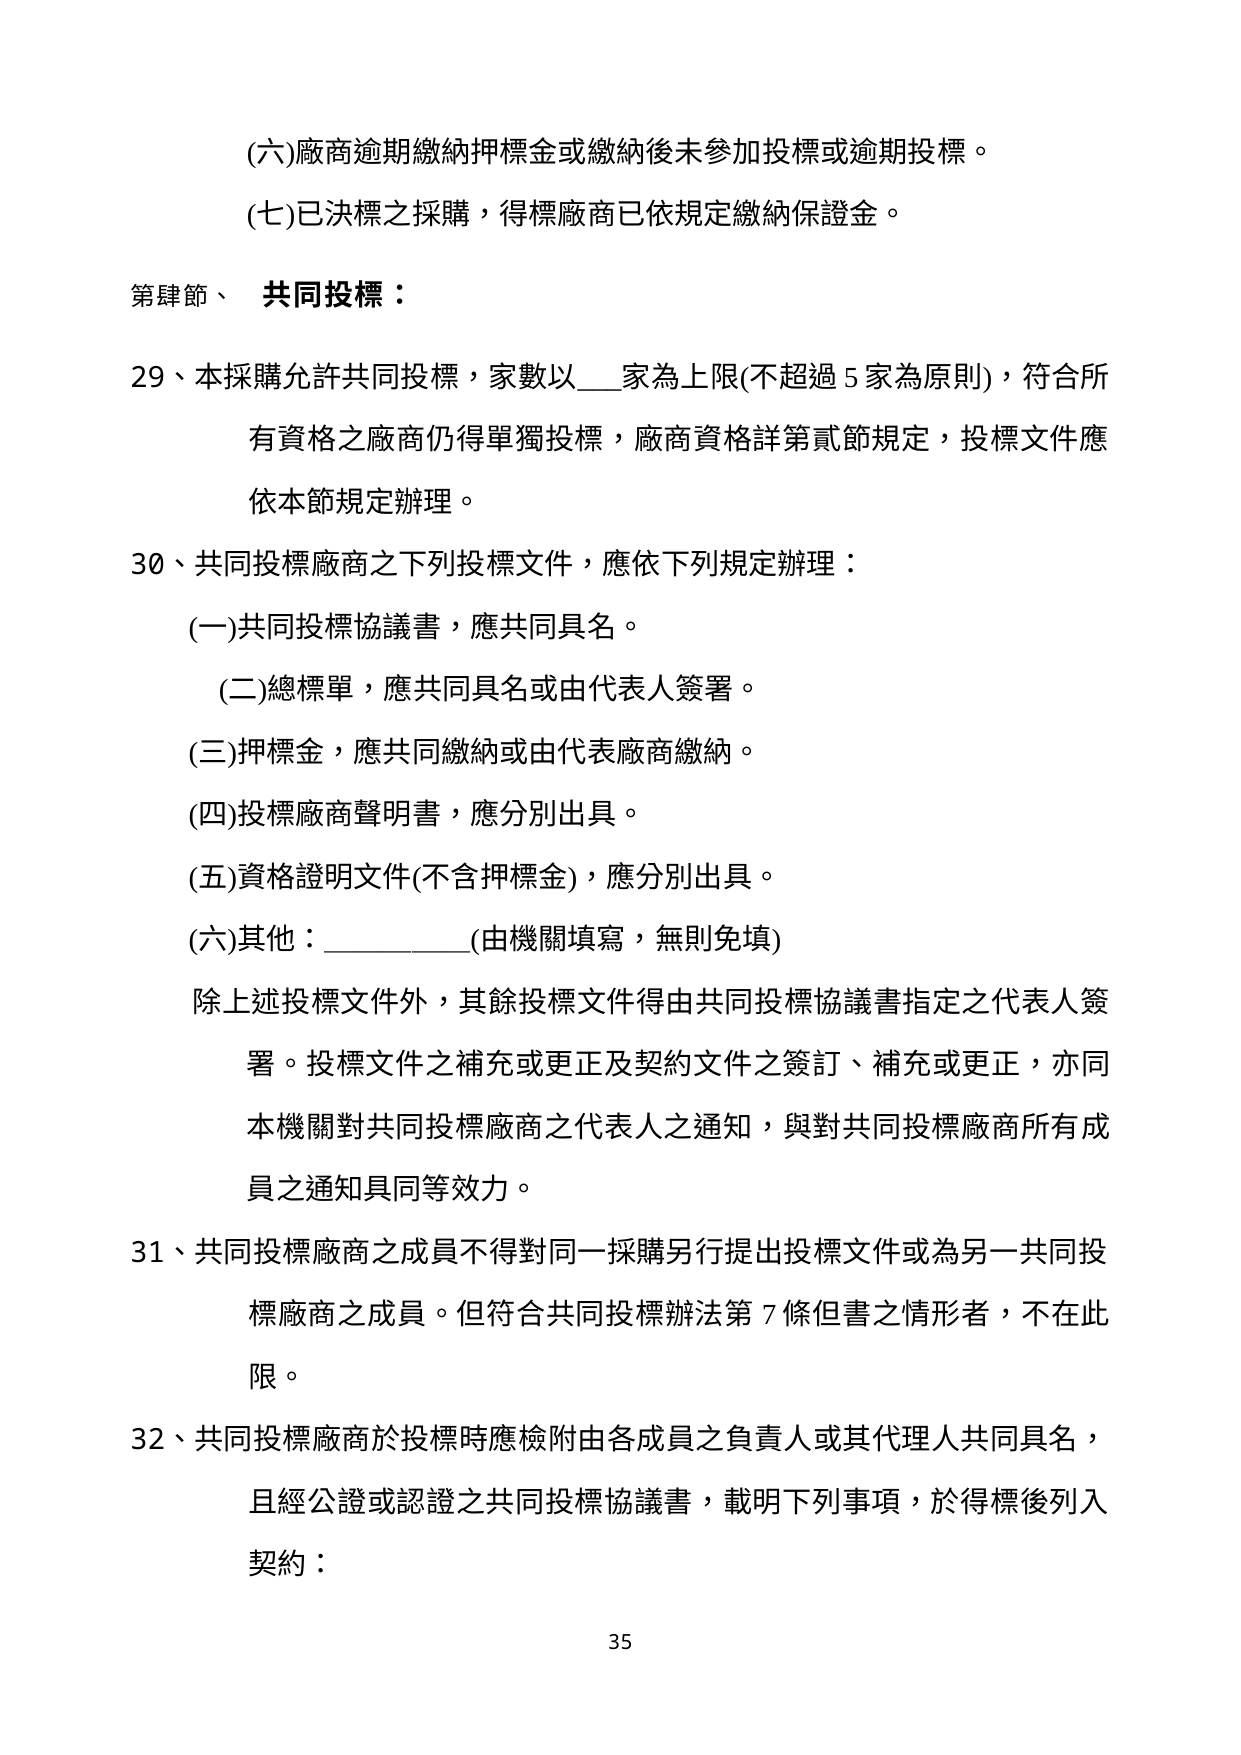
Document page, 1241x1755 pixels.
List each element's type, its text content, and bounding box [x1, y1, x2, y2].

text (二)總標單，應共同具名或由代表人簽署。 [189, 645, 1110, 708]
text (一)共同投標協議書，應共同具名。 [130, 583, 1110, 645]
text (六)廠商逾期繳納押標金或繳納後未參加投標或逾期投標。 [130, 108, 1110, 170]
text (三)押標金，應共同繳納或由代表廠商繳納。 [130, 708, 1110, 770]
text (四)投標廠商聲明書，應分別出具。 [130, 770, 1110, 833]
list 本採購允許共同投標，家數以___家為上限(不超過5家為原則)，符合所有資格之廠商仍得單獨投標，廠商資格詳第貳節規定，投標文件應依本節規定辦理。 [130, 333, 1110, 520]
text (五)資格證明文件(不含押標金)，應分別出具。 [130, 833, 1110, 895]
list 共同投標廠商於投標時應檢附由各成員之負責人或其代理人共同具名，且經公證或認證之共同投標協議書，載明下列事項，於得標後列入契約： [130, 1395, 1110, 1583]
text (七)已決標之採購，得標廠商已依規定繳納保證金。 [130, 170, 1110, 233]
text 除上述投標文件外，其餘投標文件得由共同投標協議書指定之代表人簽署。投標文件之補充或更正及契約文件之簽訂、補充或更正，亦同。本機關對共同投標廠商之代表人之通知，與對共同投標廠商所有成員之通知具同等效力。 [130, 958, 1110, 1208]
list 共同投標廠商之下列投標文件，應依下列規定辦理： [130, 520, 1110, 583]
text (六)其他：＿＿＿＿＿(由機關填寫，無則免填) [130, 895, 1110, 958]
list 共同投標廠商之成員不得對同一採購另行提出投標文件或為另一共同投標廠商之成員。但符合共同投標辦法第7條但書之情形者，不在此限。 [130, 1208, 1110, 1395]
list 共同投標： [130, 251, 1110, 314]
